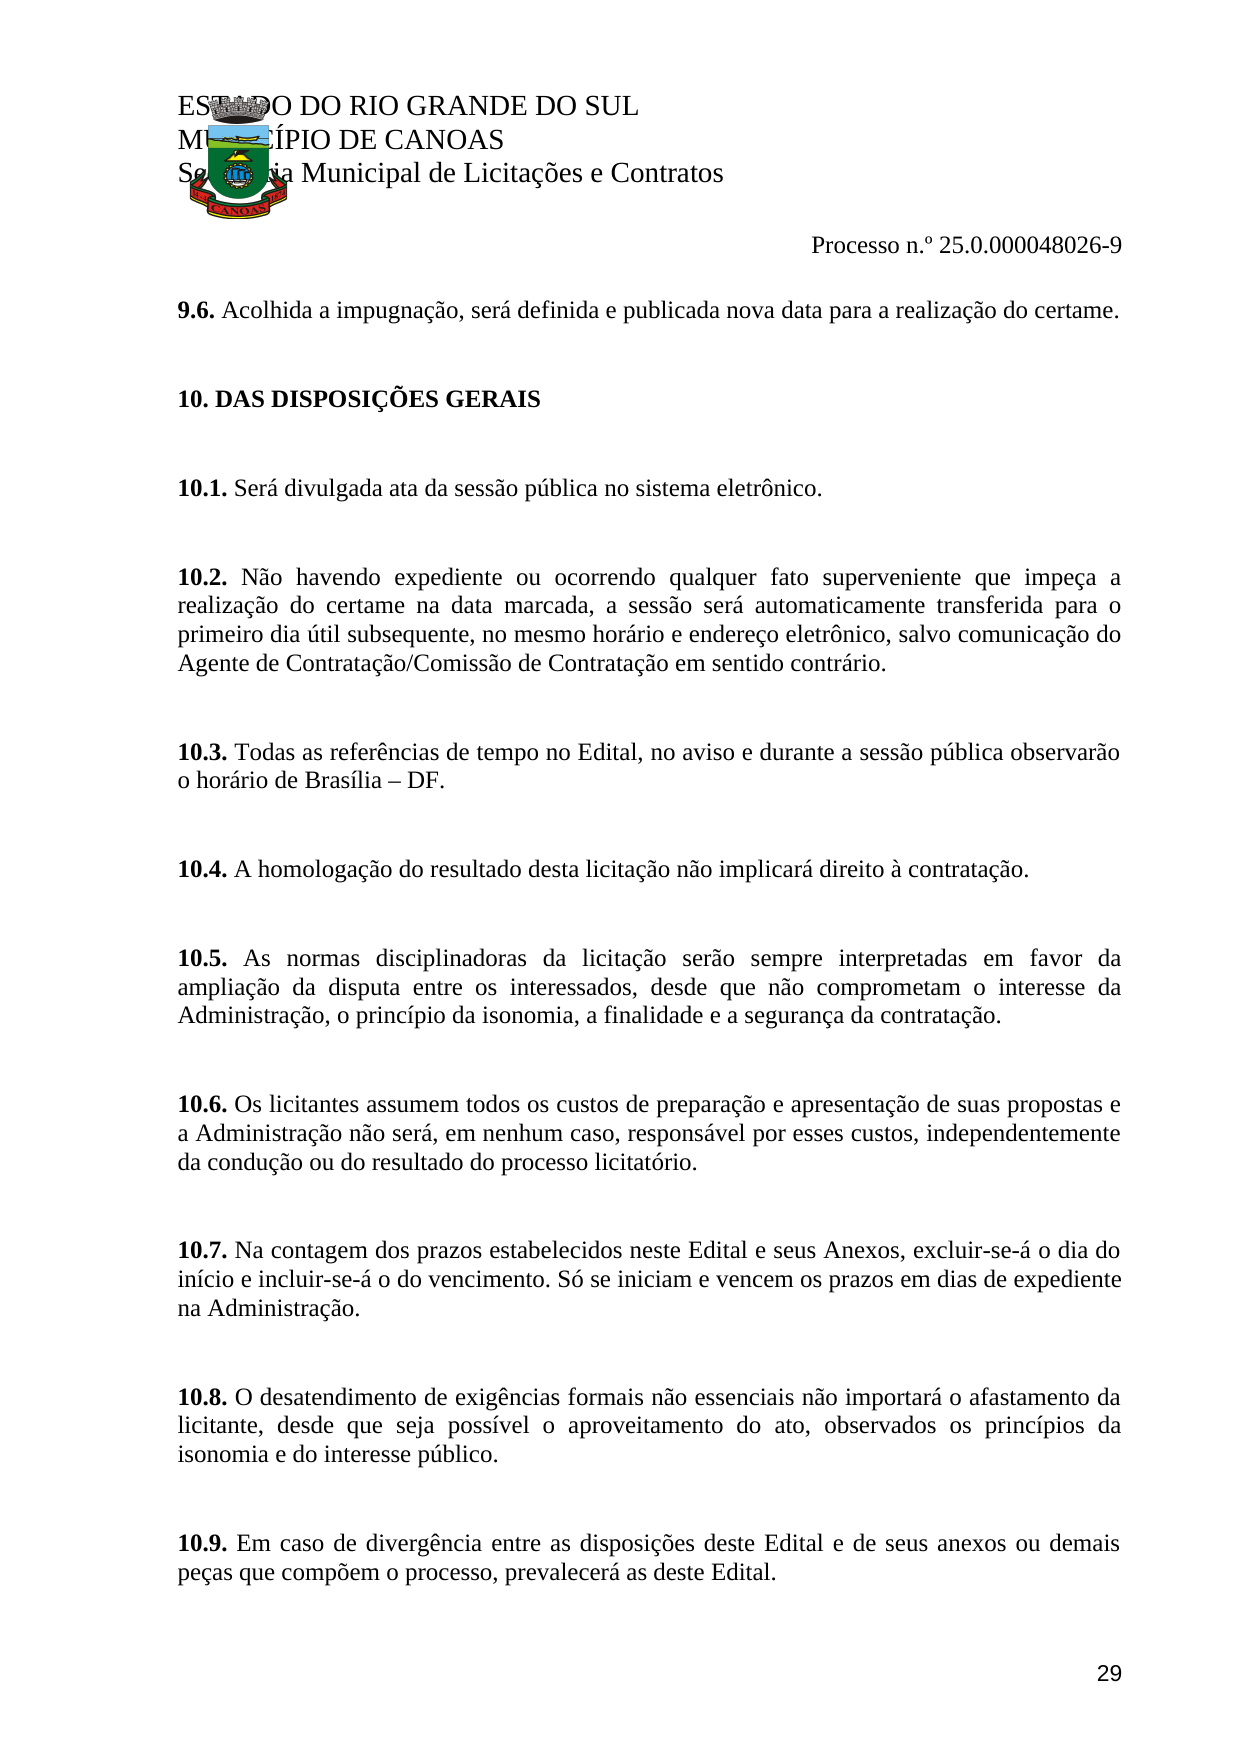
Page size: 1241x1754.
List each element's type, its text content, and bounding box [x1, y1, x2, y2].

text 10.8. O desatendimento de exigências formais não essenciais não importará o afastamento da licitante, desde que seja possível o aproveitamento do ato, observados os princípios da isonomia e do interesse público. [177, 1382, 1122, 1468]
text 10.6. Os licitantes assumem todos os custos de preparação e apresentação de suas propostas e a Administração não será, em nenhum caso, responsável por esses custos, independentemente da condução ou do resultado do processo licitatório. [177, 1089, 1122, 1175]
text 9.6. Acolhida a impugnação, será definida e publicada nova data para a realização do certame. [177, 295, 1122, 324]
text 10.5. As normas disciplinadoras da licitação serão sempre interpretadas em favor da ampliação da disputa entre os interessados, desde que não comprometam o interesse da Administração, o princípio da isonomia, a finalidade e a segurança da contratação. [177, 943, 1122, 1029]
text 10.2. Não havendo expediente ou ocorrendo qualquer fato superveniente que impeça a realização do certame na data marcada, a sessão será automaticamente transferida para o primeiro dia útil subsequente, no mesmo horário e endereço eletrônico, salvo comunicação do Agente de Contratação/Comissão de Contratação em sentido contrário. [177, 562, 1122, 677]
text 10.1. Será divulgada ata da sessão pública no sistema eletrônico. [177, 473, 1122, 502]
text 10.7. Na contagem dos prazos estabelecidos neste Edital e seus Anexos, excluir-se-á o dia do início e incluir-se-á o do vencimento. Só se iniciam e vencem os prazos em dias de expediente na Administração. [177, 1235, 1122, 1322]
text 10.9. Em caso de divergência entre as disposições deste Edital e de seus anexos ou demais peças que compõem o processo, prevalecerá as deste Edital. [177, 1528, 1122, 1585]
text 10.3. Todas as referências de tempo no Edital, no aviso e durante a sessão pública observarão o horário de Brasília – DF. [177, 737, 1122, 794]
subtitle 10. DAS DISPOSIÇÕES GERAIS [177, 384, 1122, 413]
text 10.4. A homologação do resultado desta licitação não implicará direito à contratação. [177, 854, 1122, 883]
